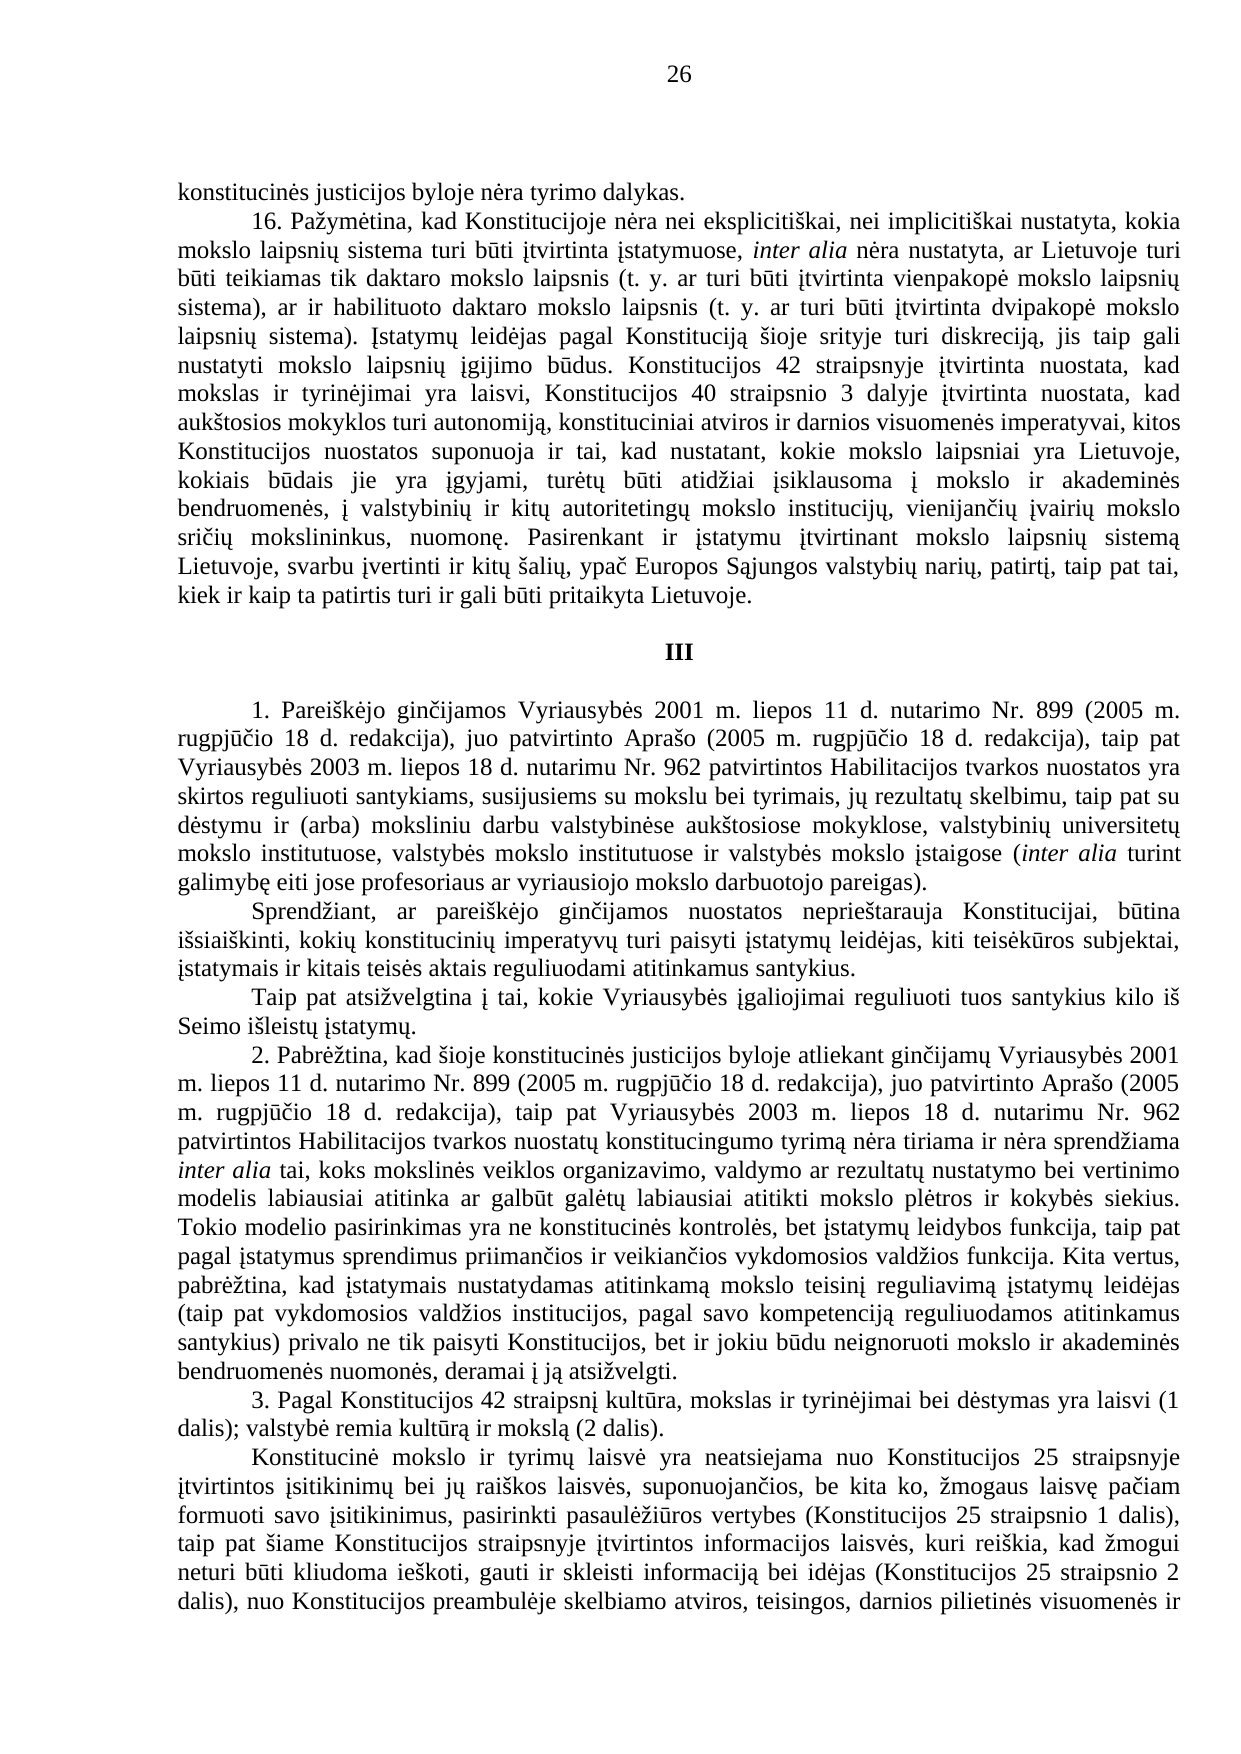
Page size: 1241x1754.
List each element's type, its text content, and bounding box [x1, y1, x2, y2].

text III [177, 637, 1181, 666]
text konstitucinės justicijos byloje nėra tyrimo dalykas. [177, 177, 1181, 206]
text 3. Pagal Konstitucijos 42 straipsnį kultūra, mokslas ir tyrinėjimai bei dėstymas yra laisvi (1 dalis); valstybė remia kultūrą ir mokslą (2 dalis). [177, 1385, 1181, 1442]
text Konstitucinė mokslo ir tyrimų laisvė yra neatsiejama nuo Konstitucijos 25 straipsnyje įtvirtintos įsitikinimų bei jų raiškos laisvės, suponuojančios, be kita ko, žmogaus laisvę pačiam formuoti savo įsitikinimus, pasirinkti pasaulėžiūros vertybes (Konstitucijos 25 straipsnio 1 dalis), taip pat šiame Konstitucijos straipsnyje įtvirtintos informacijos laisvės, kuri reiškia, kad žmogui neturi būti kliudoma ieškoti, gauti ir skleisti informaciją bei idėjas (Konstitucijos 25 straipsnio 2 dalis), nuo Konstitucijos preambulėje skelbiamo atviros, teisingos, darnios pilietinės visuomenės ir [177, 1442, 1181, 1615]
text 1. Pareiškėjo ginčijamos Vyriausybės 2001 m. liepos 11 d. nutarimo Nr. 899 (2005 m. rugpjūčio 18 d. redakcija), juo patvirtinto Aprašo (2005 m. rugpjūčio 18 d. redakcija), taip pat Vyriausybės 2003 m. liepos 18 d. nutarimu Nr. 962 patvirtintos Habilitacijos tvarkos nuostatos yra skirtos reguliuoti santykiams, susijusiems su mokslu bei tyrimais, jų rezultatų skelbimu, taip pat su dėstymu ir (arba) moksliniu darbu valstybinėse aukštosiose mokyklose, valstybinių universitetų mokslo institutuose, valstybės mokslo institutuose ir valstybės mokslo įstaigose (inter alia turint galimybę eiti jose profesoriaus ar vyriausiojo mokslo darbuotojo pareigas). [177, 695, 1181, 896]
text Sprendžiant, ar pareiškėjo ginčijamos nuostatos neprieštarauja Konstitucijai, būtina išsiaiškinti, kokių konstitucinių imperatyvų turi paisyti įstatymų leidėjas, kiti teisėkūros subjektai, įstatymais ir kitais teisės aktais reguliuodami atitinkamus santykius. [177, 896, 1181, 982]
text 2. Pabrėžtina, kad šioje konstitucinės justicijos byloje atliekant ginčijamų Vyriausybės 2001 m. liepos 11 d. nutarimo Nr. 899 (2005 m. rugpjūčio 18 d. redakcija), juo patvirtinto Aprašo (2005 m. rugpjūčio 18 d. redakcija), taip pat Vyriausybės 2003 m. liepos 18 d. nutarimu Nr. 962 patvirtintos Habilitacijos tvarkos nuostatų konstitucingumo tyrimą nėra tiriama ir nėra sprendžiama inter alia tai, koks mokslinės veiklos organizavimo, valdymo ar rezultatų nustatymo bei vertinimo modelis labiausiai atitinka ar galbūt galėtų labiausiai atitikti mokslo plėtros ir kokybės siekius. Tokio modelio pasirinkimas yra ne konstitucinės kontrolės, bet įstatymų leidybos funkcija, taip pat pagal įstatymus sprendimus priimančios ir veikiančios vykdomosios valdžios funkcija. Kita vertus, pabrėžtina, kad įstatymais nustatydamas atitinkamą mokslo teisinį reguliavimą įstatymų leidėjas (taip pat vykdomosios valdžios institucijos, pagal savo kompetenciją reguliuodamos atitinkamus santykius) privalo ne tik paisyti Konstitucijos, bet ir jokiu būdu neignoruoti mokslo ir akademinės bendruomenės nuomonės, deramai į ją atsižvelgti. [177, 1040, 1181, 1385]
text Taip pat atsižvelgtina į tai, kokie Vyriausybės įgaliojimai reguliuoti tuos santykius kilo iš Seimo išleistų įstatymų. [177, 982, 1181, 1040]
text 16. Pažymėtina, kad Konstitucijoje nėra nei eksplicitiškai, nei implicitiškai nustatyta, kokia mokslo laipsnių sistema turi būti įtvirtinta įstatymuose, inter alia nėra nustatyta, ar Lietuvoje turi būti teikiamas tik daktaro mokslo laipsnis (t. y. ar turi būti įtvirtinta vienpakopė mokslo laipsnių sistema), ar ir habilituoto daktaro mokslo laipsnis (t. y. ar turi būti įtvirtinta dvipakopė mokslo laipsnių sistema). Įstatymų leidėjas pagal Konstituciją šioje srityje turi diskreciją, jis taip gali nustatyti mokslo laipsnių įgijimo būdus. Konstitucijos 42 straipsnyje įtvirtinta nuostata, kad mokslas ir tyrinėjimai yra laisvi, Konstitucijos 40 straipsnio 3 dalyje įtvirtinta nuostata, kad aukštosios mokyklos turi autonomiją, konstituciniai atviros ir darnios visuomenės imperatyvai, kitos Konstitucijos nuostatos suponuoja ir tai, kad nustatant, kokie mokslo laipsniai yra Lietuvoje, kokiais būdais jie yra įgyjami, turėtų būti atidžiai įsiklausoma į mokslo ir akademinės bendruomenės, į valstybinių ir kitų autoritetingų mokslo institucijų, vienijančių įvairių mokslo sričių mokslininkus, nuomonę. Pasirenkant ir įstatymu įtvirtinant mokslo laipsnių sistemą Lietuvoje, svarbu įvertinti ir kitų šalių, ypač Europos Sąjungos valstybių narių, patirtį, taip pat tai, kiek ir kaip ta patirtis turi ir gali būti pritaikyta Lietuvoje. [177, 206, 1181, 608]
